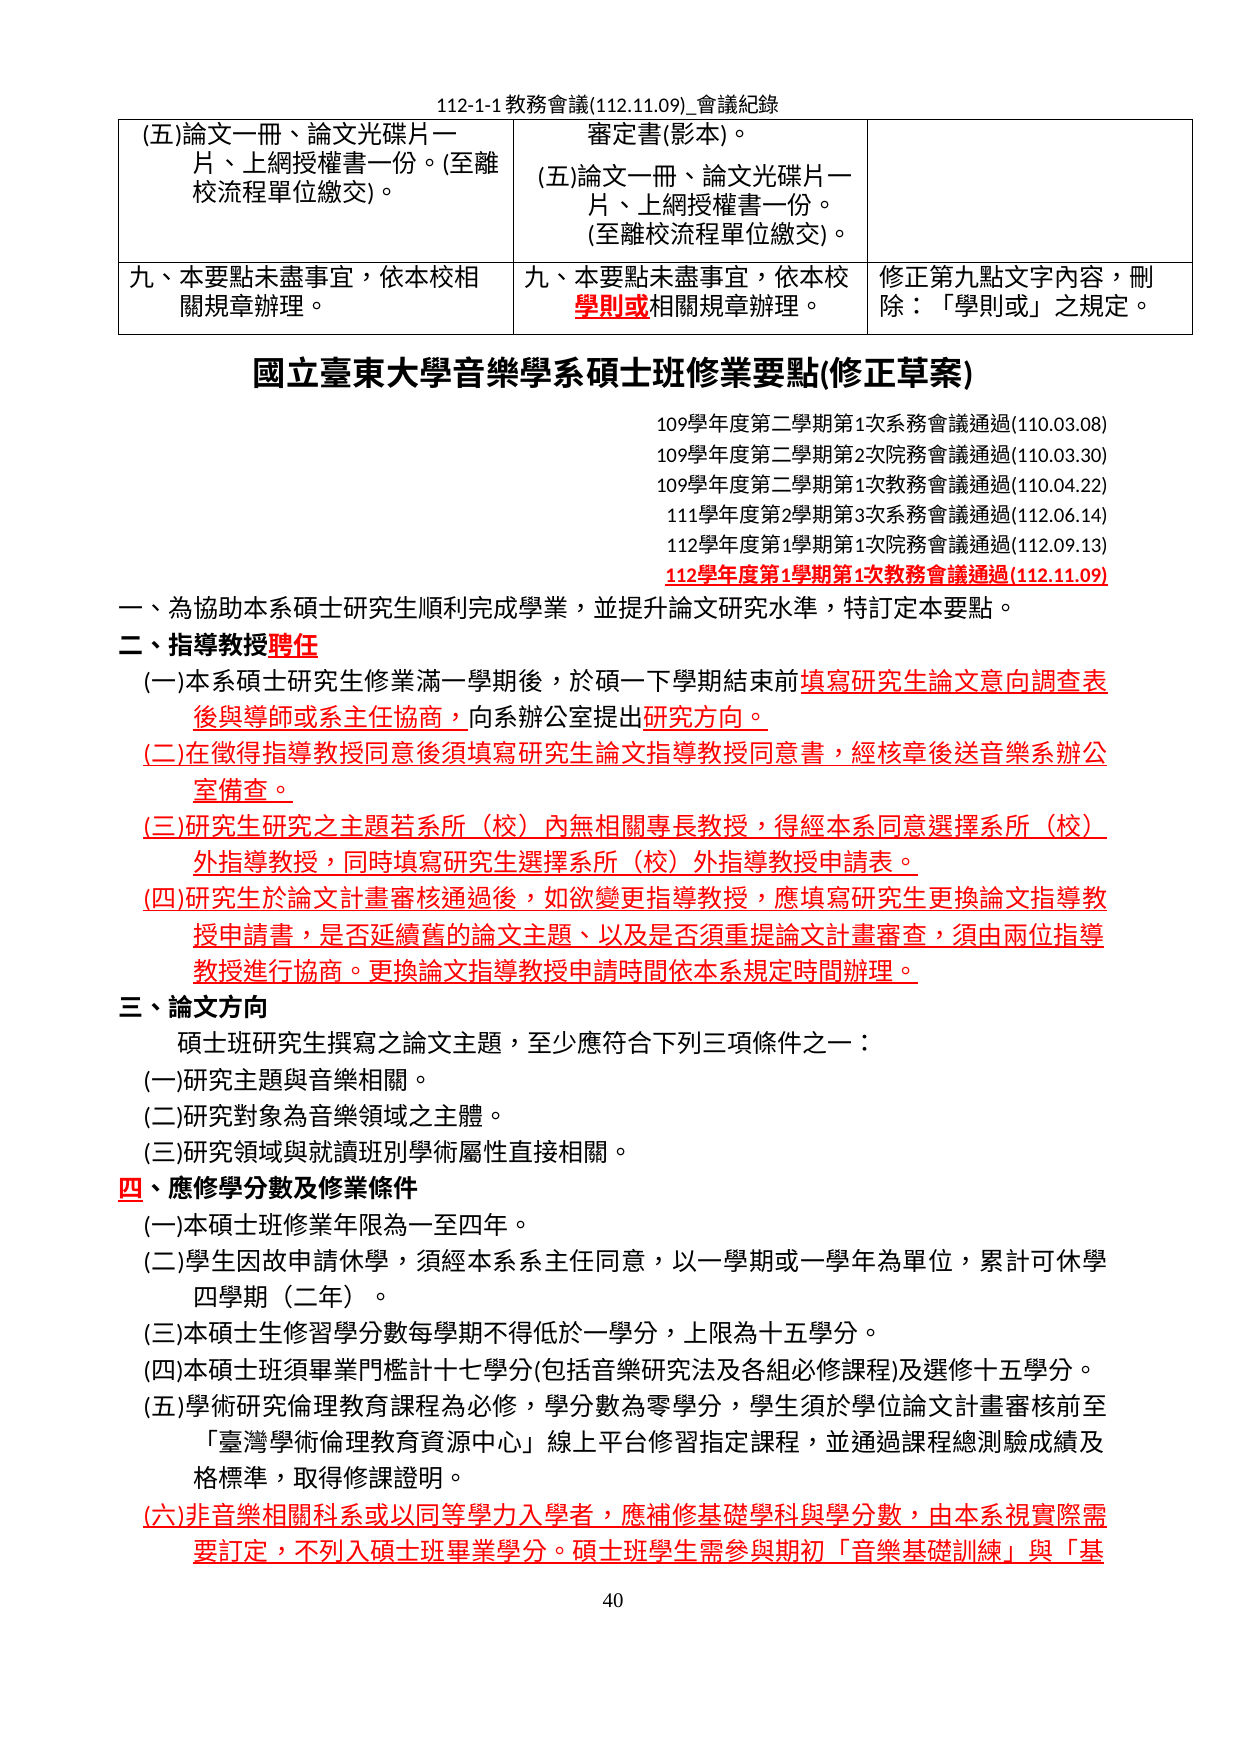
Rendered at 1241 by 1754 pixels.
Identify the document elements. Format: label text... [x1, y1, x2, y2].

text 111學年度第2學期第3次系務會議通過(112.06.14) [118, 498, 1107, 528]
text 國立臺東大學音樂學系碩士班修業要點(修正草案) [118, 347, 1107, 395]
text (三)本碩士生修習學分數每學期不得低於一學分，上限為十五學分。 [143, 1314, 1107, 1350]
text (二)研究對象為音樂領域之主體。 [143, 1096, 1107, 1133]
table_cell 九、本要點未盡事宜，依本校學則或相關規章辦理。 [514, 263, 867, 333]
text (二)學生因故申請休學，須經本系系主任同意，以一學期或一學年為單位，累計可休學四學期（二年）。 [143, 1241, 1107, 1314]
table_cell (五)論文一冊、論文光碟片一片、上網授權書一份。(至離校流程單位繳交)。 [119, 120, 513, 262]
text 112學年度第1學期第1次院務會議通過(112.09.13) [118, 528, 1107, 559]
text 一、為協助本系碩士研究生順利完成學業，並提升論文研究水準，特訂定本要點。 [118, 589, 1107, 625]
table_cell 修正第九點文字內容，刪除：「學則或」之規定。 [868, 263, 1192, 333]
text (一)本系碩士研究生修業滿一學期後，於碩一下學期結束前填寫研究生論文意向調查表後與導師或系主任協商，向系辦公室提出研究方向。 [143, 661, 1107, 734]
text 室備查。 [143, 766, 1107, 806]
table_cell [868, 120, 1192, 262]
text 二、指導教授聘任 [118, 625, 1107, 661]
text 外指導教授，同時填寫研究生選擇系所（校）外指導教授申請表。 [143, 839, 1107, 879]
text 碩士班研究生撰寫之論文主題，至少應符合下列三項條件之一： [177, 1024, 1107, 1060]
table_cell 九、本要點未盡事宜，依本校相關規章辦理。 [119, 263, 513, 333]
text 三、論文方向 [118, 988, 1107, 1024]
text 109學年度第二學期第2次院務會議通過(110.03.30) [118, 438, 1107, 468]
text (三)研究生研究之主題若系所（校）內無相關專長教授，得經本系同意選擇系所（校） [143, 806, 1107, 837]
text 要訂定，不列入碩士班畢業學分。碩士班學生需參與期初「音樂基礎訓練」與「基 [143, 1528, 1107, 1568]
text 109學年度第二學期第1次教務會議通過(110.04.22) [118, 468, 1107, 498]
text (二)在徵得指導教授同意後須填寫研究生論文指導教授同意書，經核章後送音樂系辦公 [143, 734, 1107, 765]
text (三)研究領域與就讀班別學術屬性直接相關。 [143, 1133, 1107, 1169]
text (四)研究生於論文計畫審核通過後，如欲變更指導教授，應填寫研究生更換論文指導教 [143, 879, 1107, 910]
text (四)本碩士班須畢業門檻計十七學分(包括音樂研究法及各組必修課程)及選修十五學分。 [143, 1350, 1107, 1386]
text 四、應修學分數及修業條件 [118, 1169, 1107, 1205]
text (六)非音樂相關科系或以同等學力入學者，應補修基礎學科與學分數，由本系視實際需 [143, 1495, 1107, 1526]
text 112學年度第1學期第1次教務會議通過(112.11.09) [118, 559, 1107, 589]
text (五)學術研究倫理教育課程為必修，學分數為零學分，學生須於學位論文計畫審核前至「臺灣學術倫理教育資源中心」線上平台修習指定課程，並通過課程總測驗成績及格標準，取得修課證明。 [143, 1386, 1107, 1495]
table_cell 審定書(影本)。 (五)論文一冊、論文光碟片一片、上網授權書一份。(至離校流程單位繳交)。 [514, 120, 867, 262]
text 109學年度第二學期第1次系務會議通過(110.03.08) [118, 408, 1107, 438]
text (一)研究主題與音樂相關。 [143, 1060, 1107, 1096]
text (一)本碩士班修業年限為一至四年。 [143, 1205, 1107, 1241]
text 授申請書，是否延續舊的論文主題、以及是否須重提論文計畫審查，須由兩位指導教授進行協商。更換論文指導教授申請時間依本系規定時間辦理。 [143, 911, 1107, 988]
